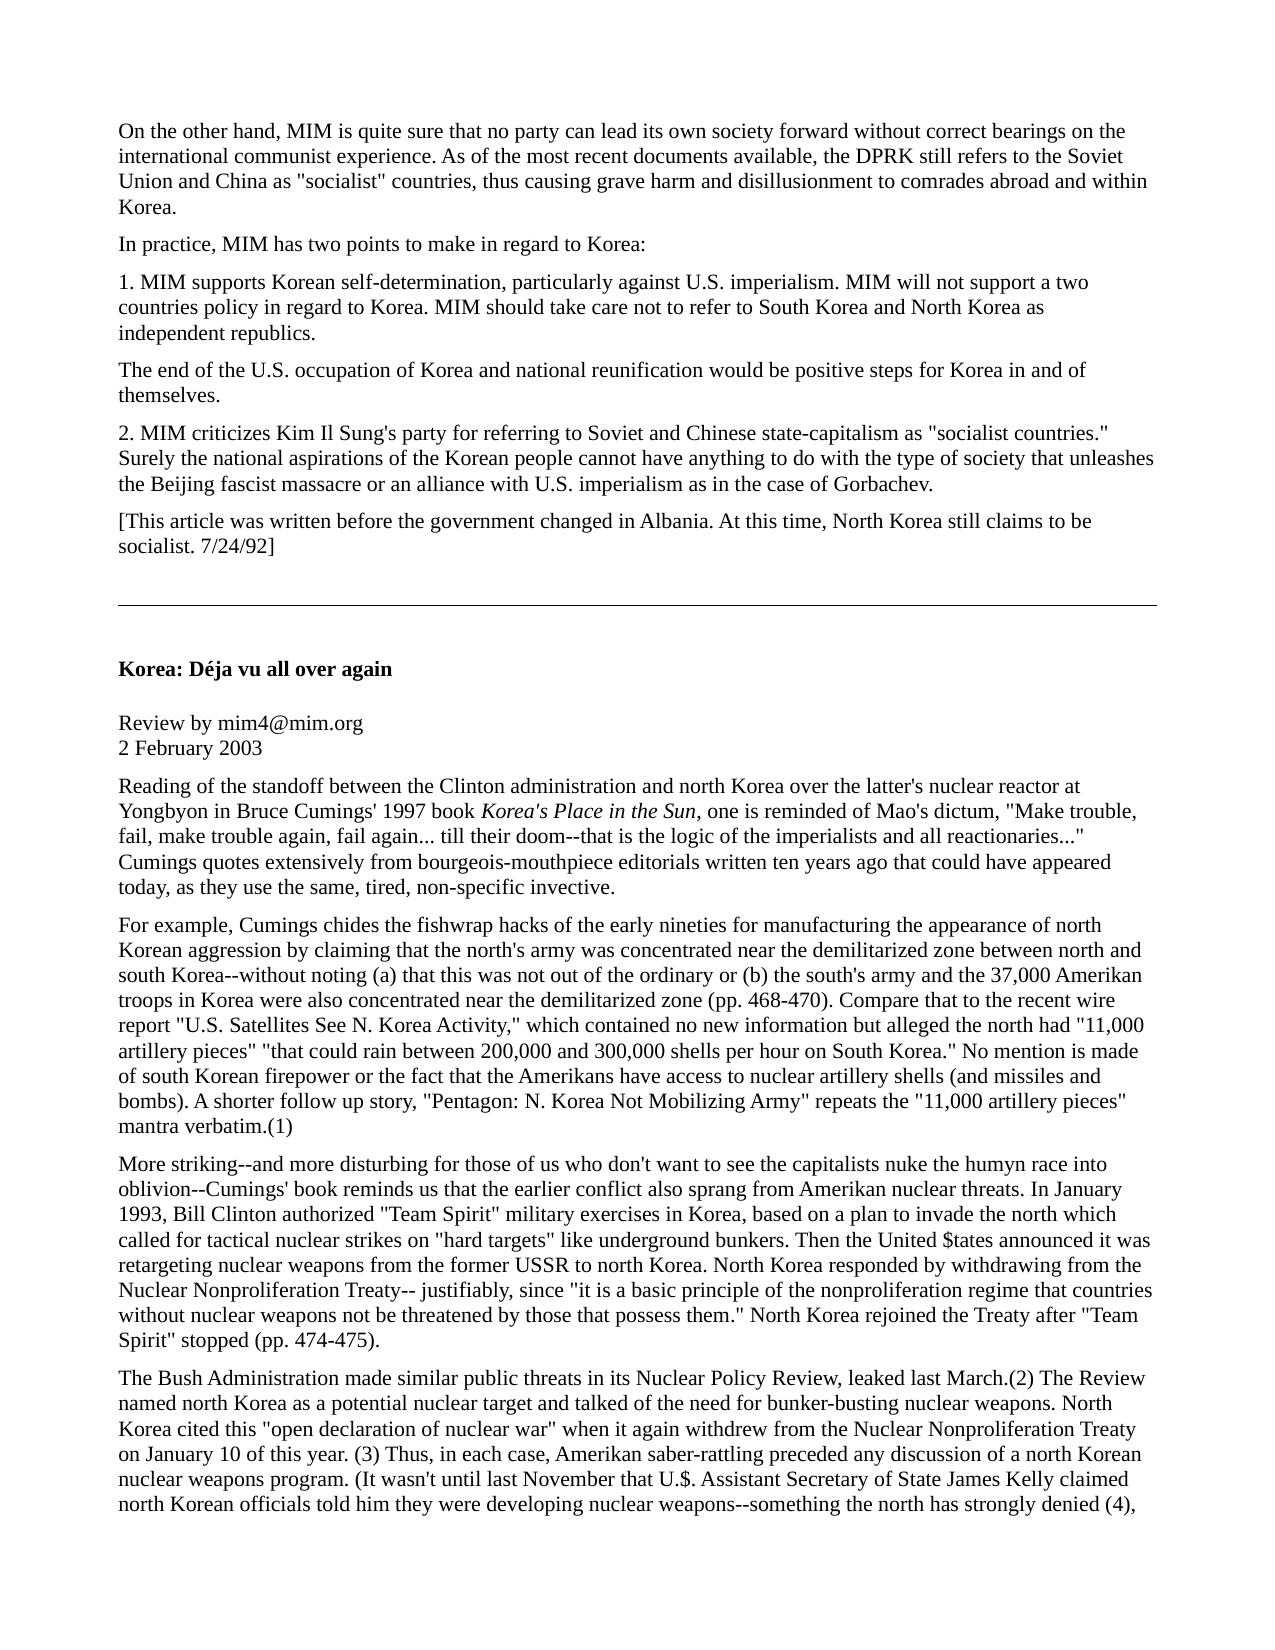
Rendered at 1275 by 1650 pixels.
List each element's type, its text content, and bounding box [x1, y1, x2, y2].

text The Bush Administration made similar public threats in its Nuclear Policy Review, leaked last March.(2) The Review named north Korea as a potential nuclear target and talked of the need for bunker-busting nuclear weapons. North Korea cited this "open declaration of nuclear war" when it again withdrew from the Nuclear Nonproliferation Treaty on January 10 of this year. (3) Thus, in each case, Amerikan saber-rattling preceded any discussion of a north Korean nuclear weapons program. (It wasn't until last November that U.$. Assistant Secretary of State James Kelly claimed north Korean officials told him they were developing nuclear weapons--something the north has strongly denied (4), [118, 1365, 1157, 1516]
text For example, Cumings chides the fishwrap hacks of the early nineties for manufacturing the appearance of north Korean aggression by claiming that the north's army was concentrated near the demilitarized zone between north and south Korea--without noting (a) that this was not out of the ordinary or (b) the south's army and the 37,000 Amerikan troops in Korea were also concentrated near the demilitarized zone (pp. 468-470). Compare that to the recent wire report "U.S. Satellites See N. Korea Activity," which contained no new information but alleged the north had "11,000 artillery pieces" "that could rain between 200,000 and 300,000 shells per hour on South Korea." No mention is made of south Korean firepower or the fact that the Amerikans have access to nuclear artillery shells (and missiles and bombs). A shorter follow up story, "Pentagon: N. Korea Not Mobilizing Army" repeats the "11,000 artillery pieces" mantra verbatim.(1) [118, 912, 1157, 1138]
text 2. MIM criticizes Kim Il Sung's party for referring to Soviet and Chinese state-capitalism as "socialist countries." Surely the national aspirations of the Korean people cannot have anything to do with the type of society that unleashes the Beijing fascist massacre or an alliance with U.S. imperialism as in the case of Gorbachev. [118, 420, 1157, 496]
text The end of the U.S. occupation of Korea and national reunification would be positive steps for Korea in and of themselves. [118, 357, 1157, 408]
text 1. MIM supports Korean self-determination, particularly against U.S. imperialism. MIM will not support a two countries policy in regard to Korea. MIM should take care not to refer to South Korea and North Korea as independent republics. [118, 269, 1157, 345]
text Review by mim4@mim.org 2 February 2003 [118, 710, 1157, 761]
text Reading of the standoff between the Clinton administration and north Korea over the latter's nuclear reactor at Yongbyon in Bruce Cumings' 1997 book Korea's Place in the Sun, one is reminded of Mao's dictum, "Make trouble, fail, make trouble again, fail again... till their doom--that is the logic of the imperialists and all reactionaries..." Cumings quotes extensively from bourgeois-mouthpiece editorials written ten years ago that could have appeared today, as they use the same, tired, non-specific invective. [118, 773, 1157, 899]
text Korea: Déja vu all over again [118, 656, 1157, 681]
text More striking--and more disturbing for those of us who don't want to see the capitalists nuke the humyn race into oblivion--Cumings' book reminds us that the earlier conflict also sprang from Amerikan nuclear threats. In January 1993, Bill Clinton authorized "Team Spirit" military exercises in Korea, based on a plan to invade the north which called for tactical nuclear strikes on "hard targets" like underground bunkers. Then the United $tates announced it was retargeting nuclear weapons from the former USSR to north Korea. North Korea responded by withdrawing from the Nuclear Nonproliferation Treaty-- justifiably, since "it is a basic principle of the nonproliferation regime that countries without nuclear weapons not be threatened by those that possess them." North Korea rejoined the Treaty after "Team Spirit" stopped (pp. 474-475). [118, 1151, 1157, 1353]
text [This article was written before the government changed in Albania. At this time, North Korea still claims to be socialist. 7/24/92] [118, 508, 1157, 559]
text In practice, MIM has two points to make in regard to Korea: [118, 231, 1157, 257]
text On the other hand, MIM is quite sure that no party can lead its own society forward without correct bearings on the international communist experience. As of the most recent documents available, the DPRK still refers to the Soviet Union and China as "socialist" countries, thus causing grave harm and disillusionment to comrades abroad and within Korea. [118, 118, 1157, 219]
